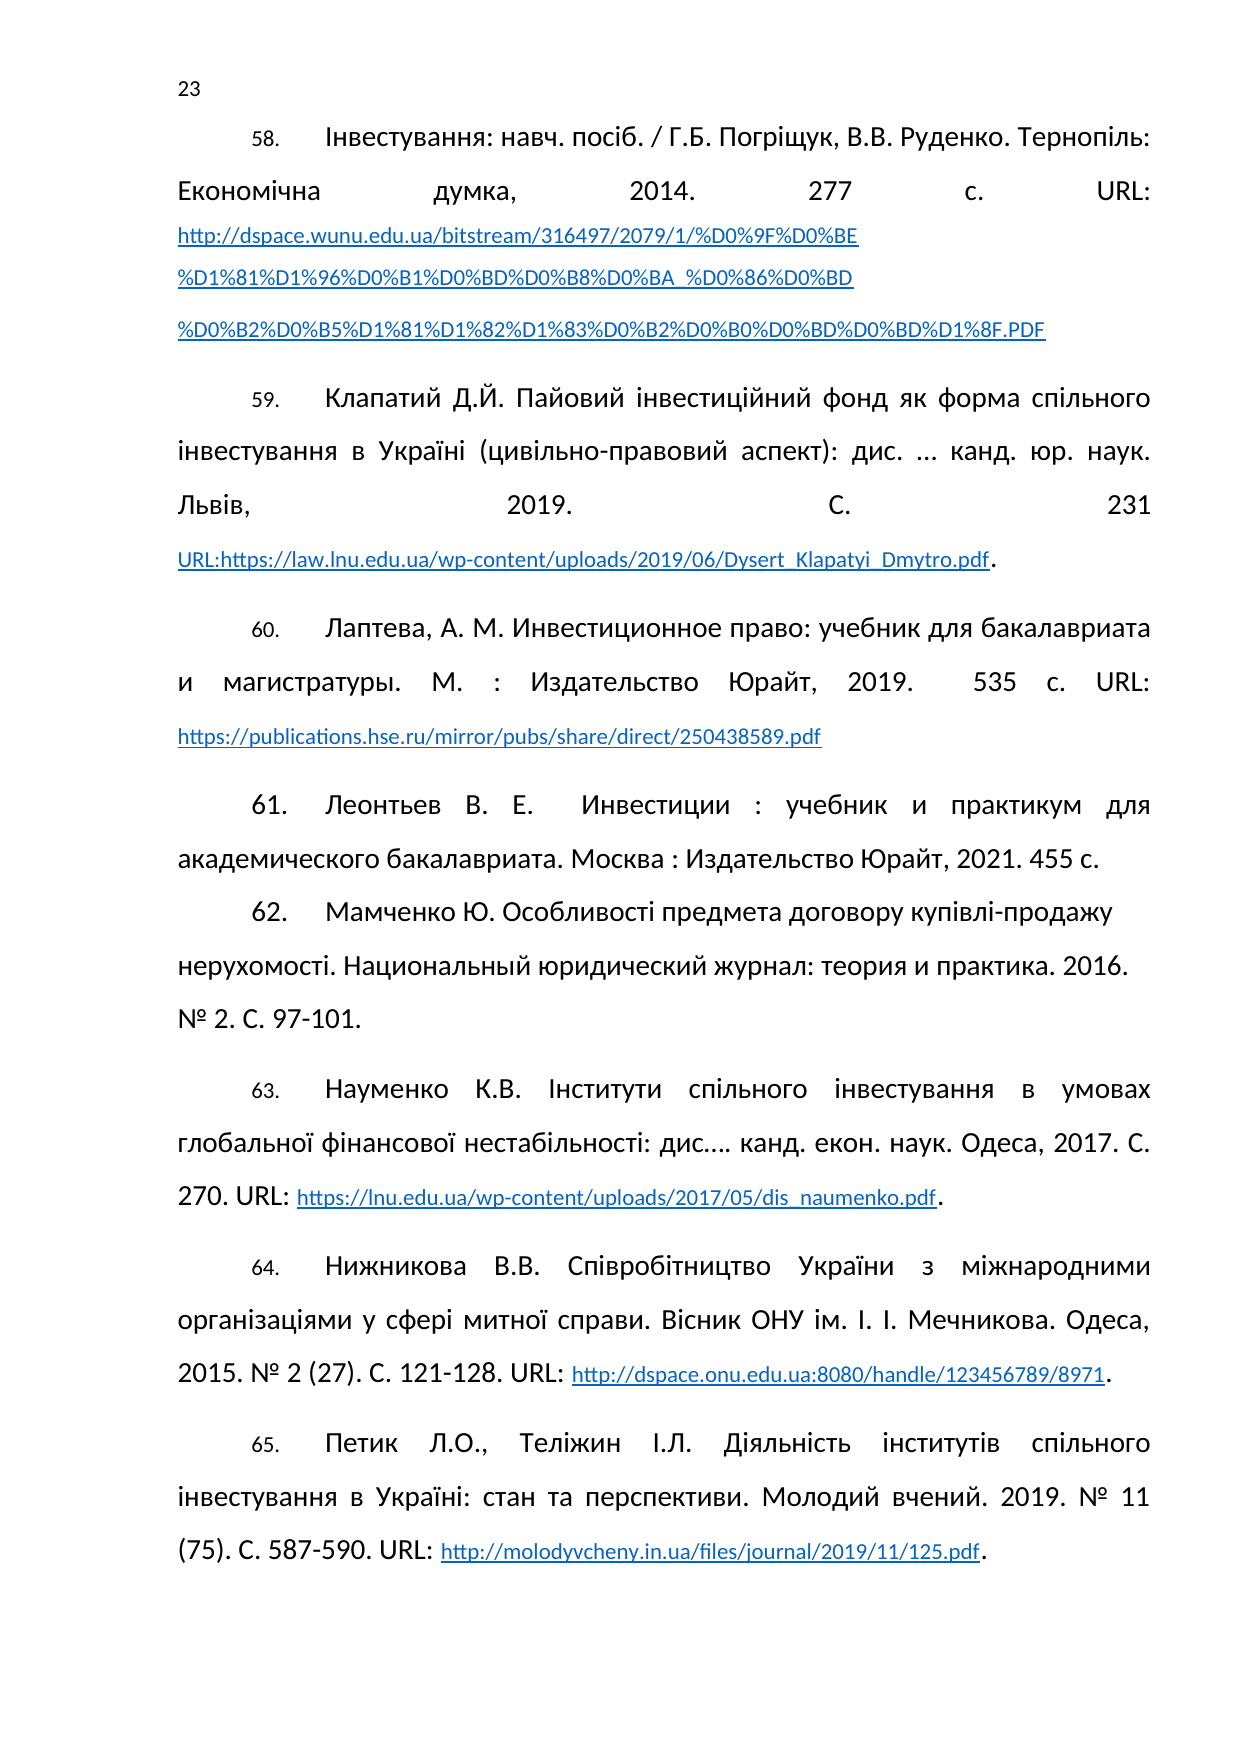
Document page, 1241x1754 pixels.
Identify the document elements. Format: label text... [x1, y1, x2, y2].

list Науменко К.В. Інститути спільного інвестування в умовах глобальної фінансової нестабільності: дис…. канд. екон. наук. Одеса, 2017. С. 270. URL: https://lnu.edu.ua/wp-content/uploads/2017/05/dis_naumenko.pdf. [177, 1070, 1152, 1213]
list Лаптева, А. М. Инвестиционное право: учебник для бакалавриата и магистратуры. М. : Издательство Юрайт, 2019. 535 с. URL: https://publications.hse.ru/mirror/pubs/share/direct/250438589.pdf [177, 609, 1152, 752]
list Мамченко Ю. Особливості предмета договору купівлі-продажу нерухомості. Национальный юридический журнал: теория и практика. 2016. № 2. С. 97-101. [177, 893, 1152, 1036]
list Нижникова В.В. Співробітництво України з міжнародними організаціями у сфері митної справи. Вісник ОНУ ім. І. І. Мечникова. Одеса, 2015. № 2 (27). С. 121-128. URL: http://dspace.onu.edu.ua:8080/handle/123456789/8971. [177, 1247, 1152, 1390]
list Петик Л.О., Теліжин І.Л. Діяльність інститутів спільного інвестування в Україні: стан та перспективи. Молодий вчений. 2019. № 11 (75). С. 587-590. URL: http://molodyvcheny.in.ua/files/journal/2019/11/125.pdf. [177, 1424, 1152, 1567]
list Леонтьев В. Е. Инвестиции : учебник и практикум для академического бакалавриата. Москва : Издательство Юрайт, 2021. 455 с. [177, 786, 1152, 876]
list Інвестування: навч. посіб. / Г.Б. Погріщук, В.В. Руденко. Тернопіль: Економічна думка, 2014. 277 с. URL: http://dspace.wunu.edu.ua/bitstream/316497/2079/1/%D0%9F%D0%BE%D1%81%D1%96%D0%B1%D0%BD%D0%B8%D0%BA_%D0%86%D0%BD%D0%B2%D0%B5%D1%81%D1%82%D1%83%D0%B2%D0%B0%D0%BD%D0%BD%D1%8F.PDF [177, 118, 1152, 344]
list Клапатий Д.Й. Пайовий інвестиційний фонд як форма спільного інвестування в Україні (цивільно-правовий аспект): дис. … канд. юр. наук. Львів, 2019. С. 231 URL:https://law.lnu.edu.ua/wp-content/uploads/2019/06/Dysert_Klapatyi_Dmytro.pdf. [177, 379, 1152, 575]
